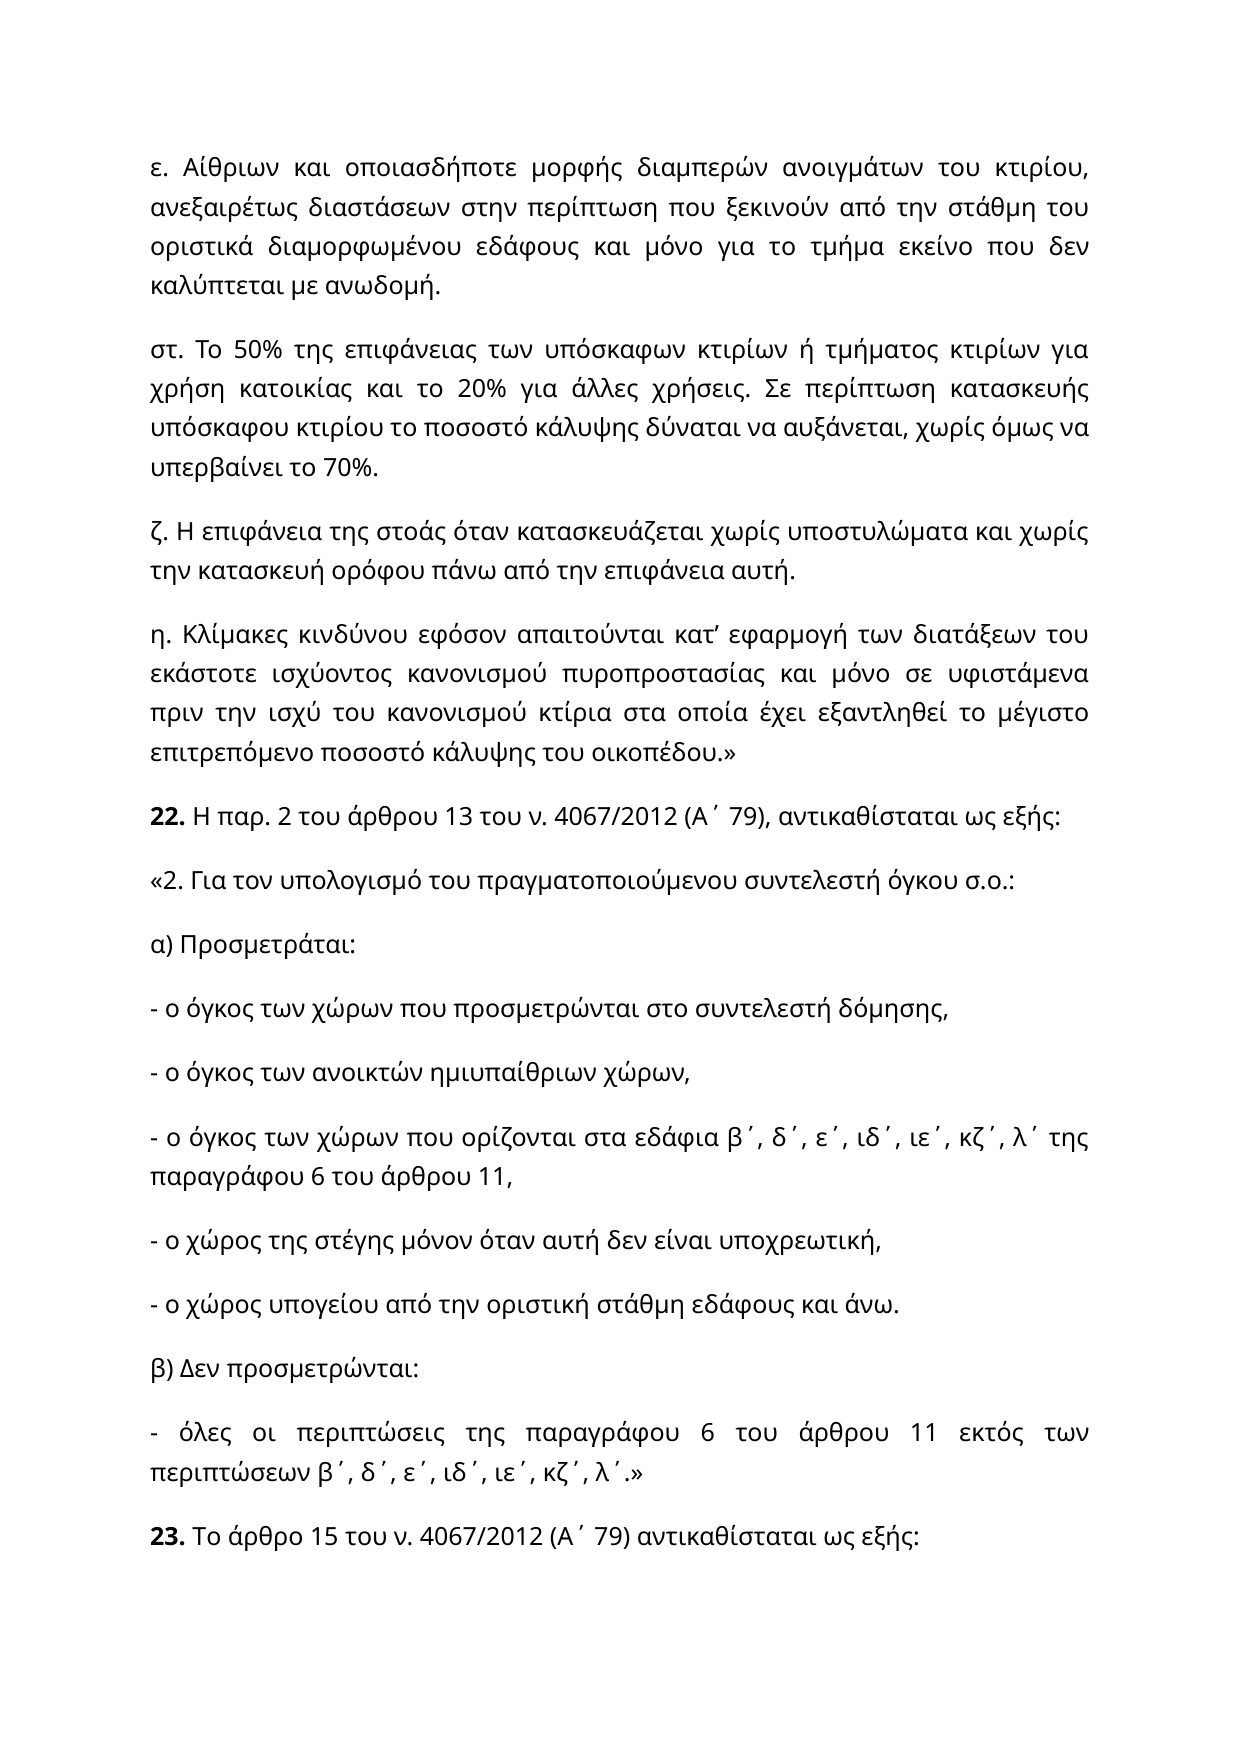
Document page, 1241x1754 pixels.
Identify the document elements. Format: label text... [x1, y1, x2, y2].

text - ο χώρος υπογείου από την οριστική στάθμη εδάφους και άνω. [150, 1287, 1090, 1321]
text - ο όγκος των χώρων που ορίζονται στα εδάφια β΄, δ΄, ε΄, ιδ΄, ιε΄, κζ΄, λ΄ της παραγράφου 6 του άρθρου 11, [150, 1119, 1090, 1192]
text β) Δεν προσμετρώνται: [150, 1351, 1090, 1385]
text α) Προσμετράται: [150, 927, 1090, 961]
text - ο όγκος των χώρων που προσμετρώνται στο συντελεστή δόμησης, [150, 991, 1090, 1025]
text - ο χώρος της στέγης μόνον όταν αυτή δεν είναι υποχρεωτική, [150, 1222, 1090, 1257]
text 22. Η παρ. 2 του άρθρου 13 του ν. 4067/2012 (Α΄ 79), αντικαθίσταται ως εξής: [150, 798, 1090, 832]
text - όλες οι περιπτώσεις της παραγράφου 6 του άρθρου 11 εκτός των περιπτώσεων β΄, δ΄, ε΄, ιδ΄, ιε΄, κζ΄, λ΄.» [150, 1415, 1090, 1488]
text η. Κλίμακες κινδύνου εφόσον απαιτούνται κατ’ εφαρμογή των διατάξεων του εκάστοτε ισχύοντος κανονισμού πυροπροστασίας και μόνο σε υφιστάμενα πριν την ισχύ του κανονισμού κτίρια στα οποία έχει εξαντληθεί το μέγιστο επιτρεπόμενο ποσοστό κάλυψης του οικοπέδου.» [150, 617, 1090, 768]
text ε. Αίθριων και οποιασδήποτε μορφής διαμπερών ανοιγμάτων του κτιρίου, ανεξαιρέτως διαστάσεων στην περίπτωση που ξεκινούν από την στάθμη του οριστικά διαμορφωμένου εδάφους και μόνο για το τμήμα εκείνο που δεν καλύπτεται με ανωδομή. [150, 150, 1090, 302]
text - ο όγκος των ανοικτών ημιυπαίθριων χώρων, [150, 1055, 1090, 1089]
text στ. Το 50% της επιφάνειας των υπόσκαφων κτιρίων ή τμήματος κτιρίων για χρήση κατοικίας και το 20% για άλλες χρήσεις. Σε περίπτωση κατασκευής υπόσκαφου κτιρίου το ποσοστό κάλυψης δύναται να αυξάνεται, χωρίς όμως να υπερβαίνει το 70%. [150, 332, 1090, 483]
text 23. Τo άρθρο 15 του ν. 4067/2012 (Α΄ 79) αντικαθίσταται ως εξής: [150, 1518, 1090, 1552]
text ζ. Η επιφάνεια της στοάς όταν κατασκευάζεται χωρίς υποστυλώματα και χωρίς την κατασκευή ορόφου πάνω από την επιφάνεια αυτή. [150, 513, 1090, 587]
text «2. Για τον υπολογισμό του πραγματοποιούμενου συντελεστή όγκου σ.ο.: [150, 862, 1090, 897]
